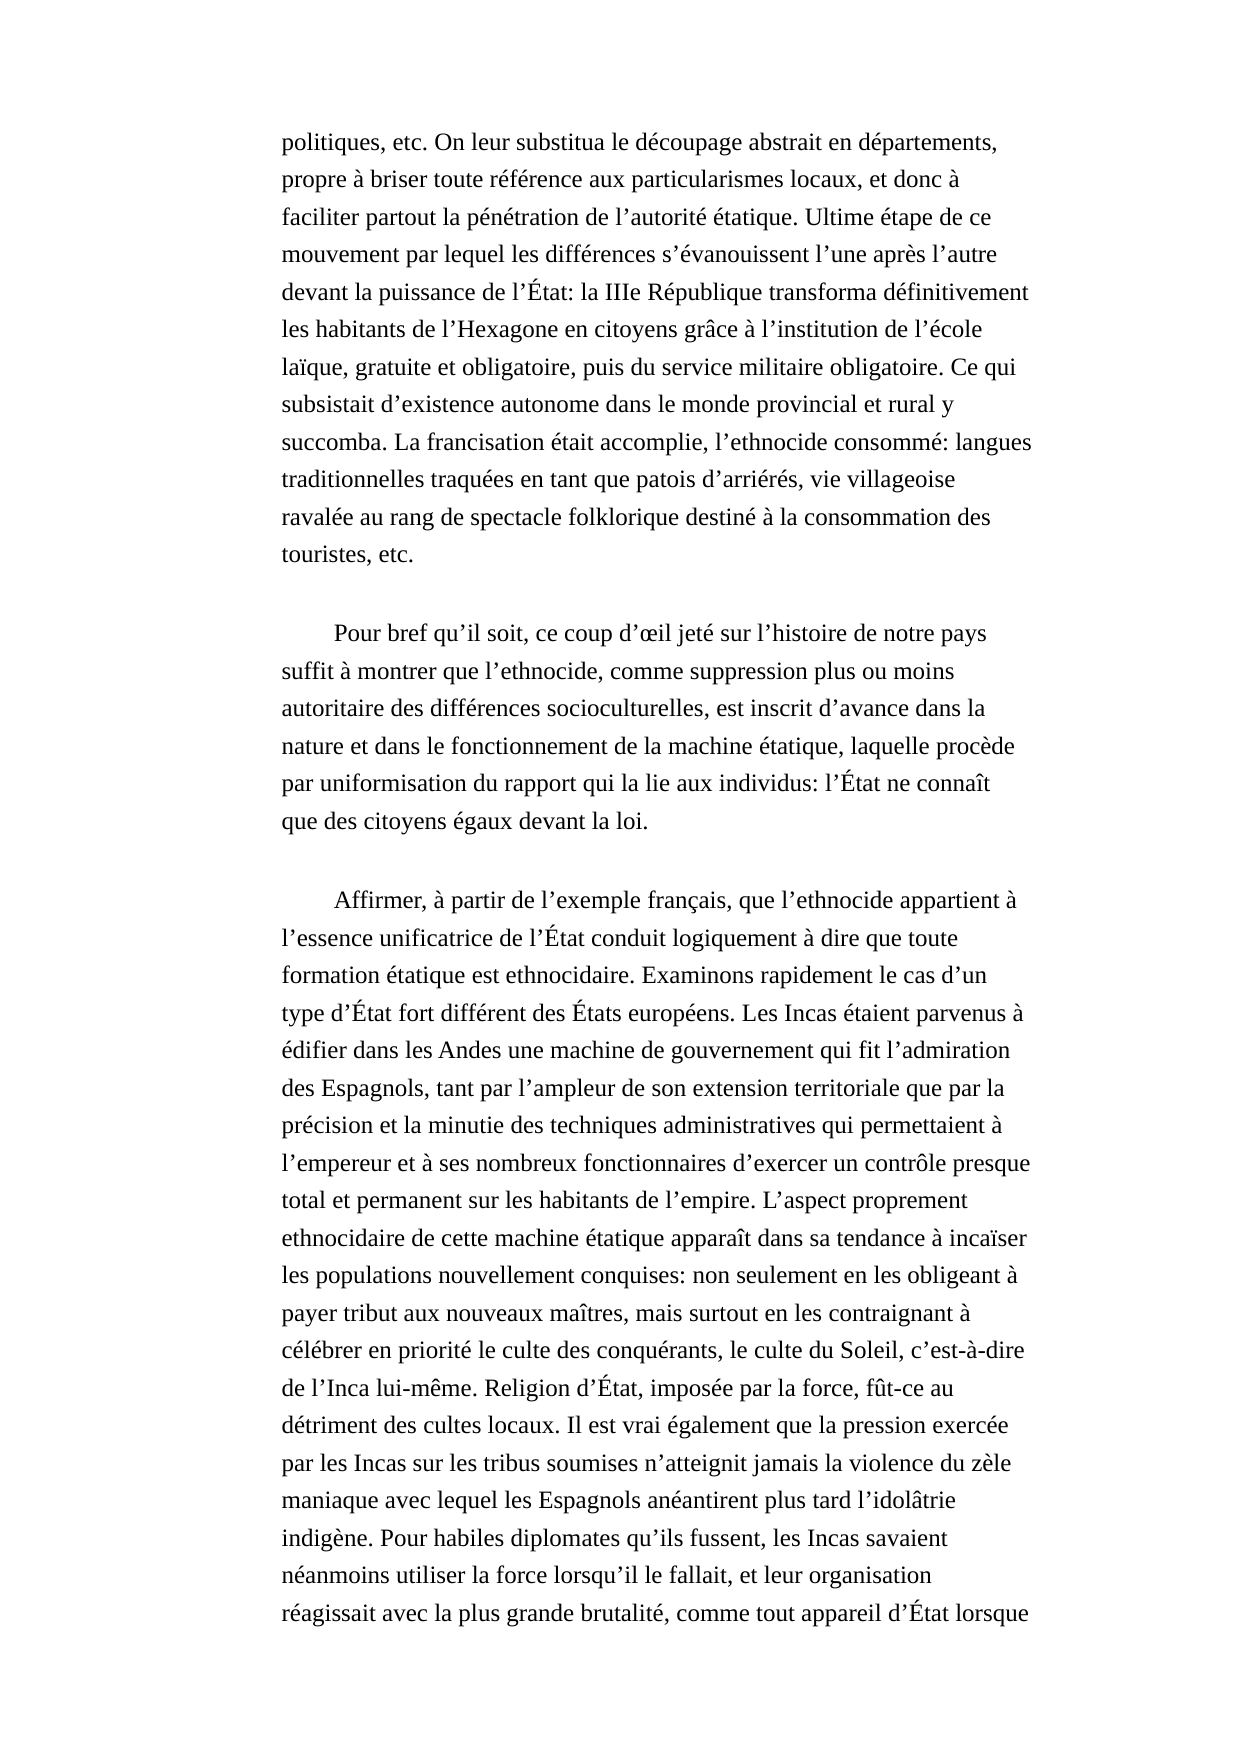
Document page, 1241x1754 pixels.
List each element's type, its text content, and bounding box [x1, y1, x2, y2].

text Affirmer, à partir de l’exemple français, que l’ethnocide appartient à l’essence unificatrice de l’État conduit logiquement à dire que toute formation étatique est ethnocidaire. Examinons rapidement le cas d’un type d’État fort différent des États européens. Les Incas étaient parvenus à édifier dans les Andes une machine de gouvernement qui fit l’admiration des Espagnols, tant par l’ampleur de son extension territoriale que par la précision et la minutie des techniques administratives qui permettaient à l’empereur et à ses nombreux fonctionnaires d’exercer un contrôle presque total et permanent sur les habitants de l’empire. L’aspect proprement ethnocidaire de cette machine étatique apparaît dans sa tendance à incaïser les populations nouvellement conquises: non seulement en les obligeant à payer tribut aux nouveaux maîtres, mais surtout en les contraignant à célébrer en priorité le culte des conquérants, le culte du Soleil, c’est-à-dire de l’Inca lui-même. Religion d’État, imposée par la force, fût-ce au détriment des cultes locaux. Il est vrai également que la pression exercée par les Incas sur les tribus soumises n’atteignit jamais la violence du zèle maniaque avec lequel les Espagnols anéantirent plus tard l’idolâtrie indigène. Pour habiles diplomates qu’ils fussent, les Incas savaient néanmoins utiliser la force lorsqu’il le fallait, et leur organisation réagissait avec la plus grande brutalité, comme tout appareil d’État lorsque [281, 876, 1032, 1626]
text Pour bref qu’il soit, ce coup d’œil jeté sur l’histoire de notre pays suffit à montrer que l’ethnocide, comme suppression plus ou moins autoritaire des différences socioculturelles, est inscrit d’avance dans la nature et dans le fonctionnement de la machine étatique, laquelle procède par uniformisation du rapport qui la lie aux individus: l’État ne connaît que des citoyens égaux devant la loi. [281, 610, 1032, 835]
text politiques, etc. On leur substitua le découpage abstrait en départements, propre à briser toute référence aux particularismes locaux, et donc à faciliter partout la pénétration de l’autorité étatique. Ultime étape de ce mouvement par lequel les différences s’évanouissent l’une après l’autre devant la puissance de l’État: la IIIe République transforma définitivement les habitants de l’Hexagone en citoyens grâce à l’institution de l’école laïque, gratuite et obligatoire, puis du service militaire obligatoire. Ce qui subsistait d’existence autonome dans le monde provincial et rural y succomba. La francisation était accomplie, l’ethnocide consommé: langues traditionnelles traquées en tant que patois d’arriérés, vie villageoise ravalée au rang de spectacle folklorique destiné à la consommation des touristes, etc. [281, 118, 1032, 568]
